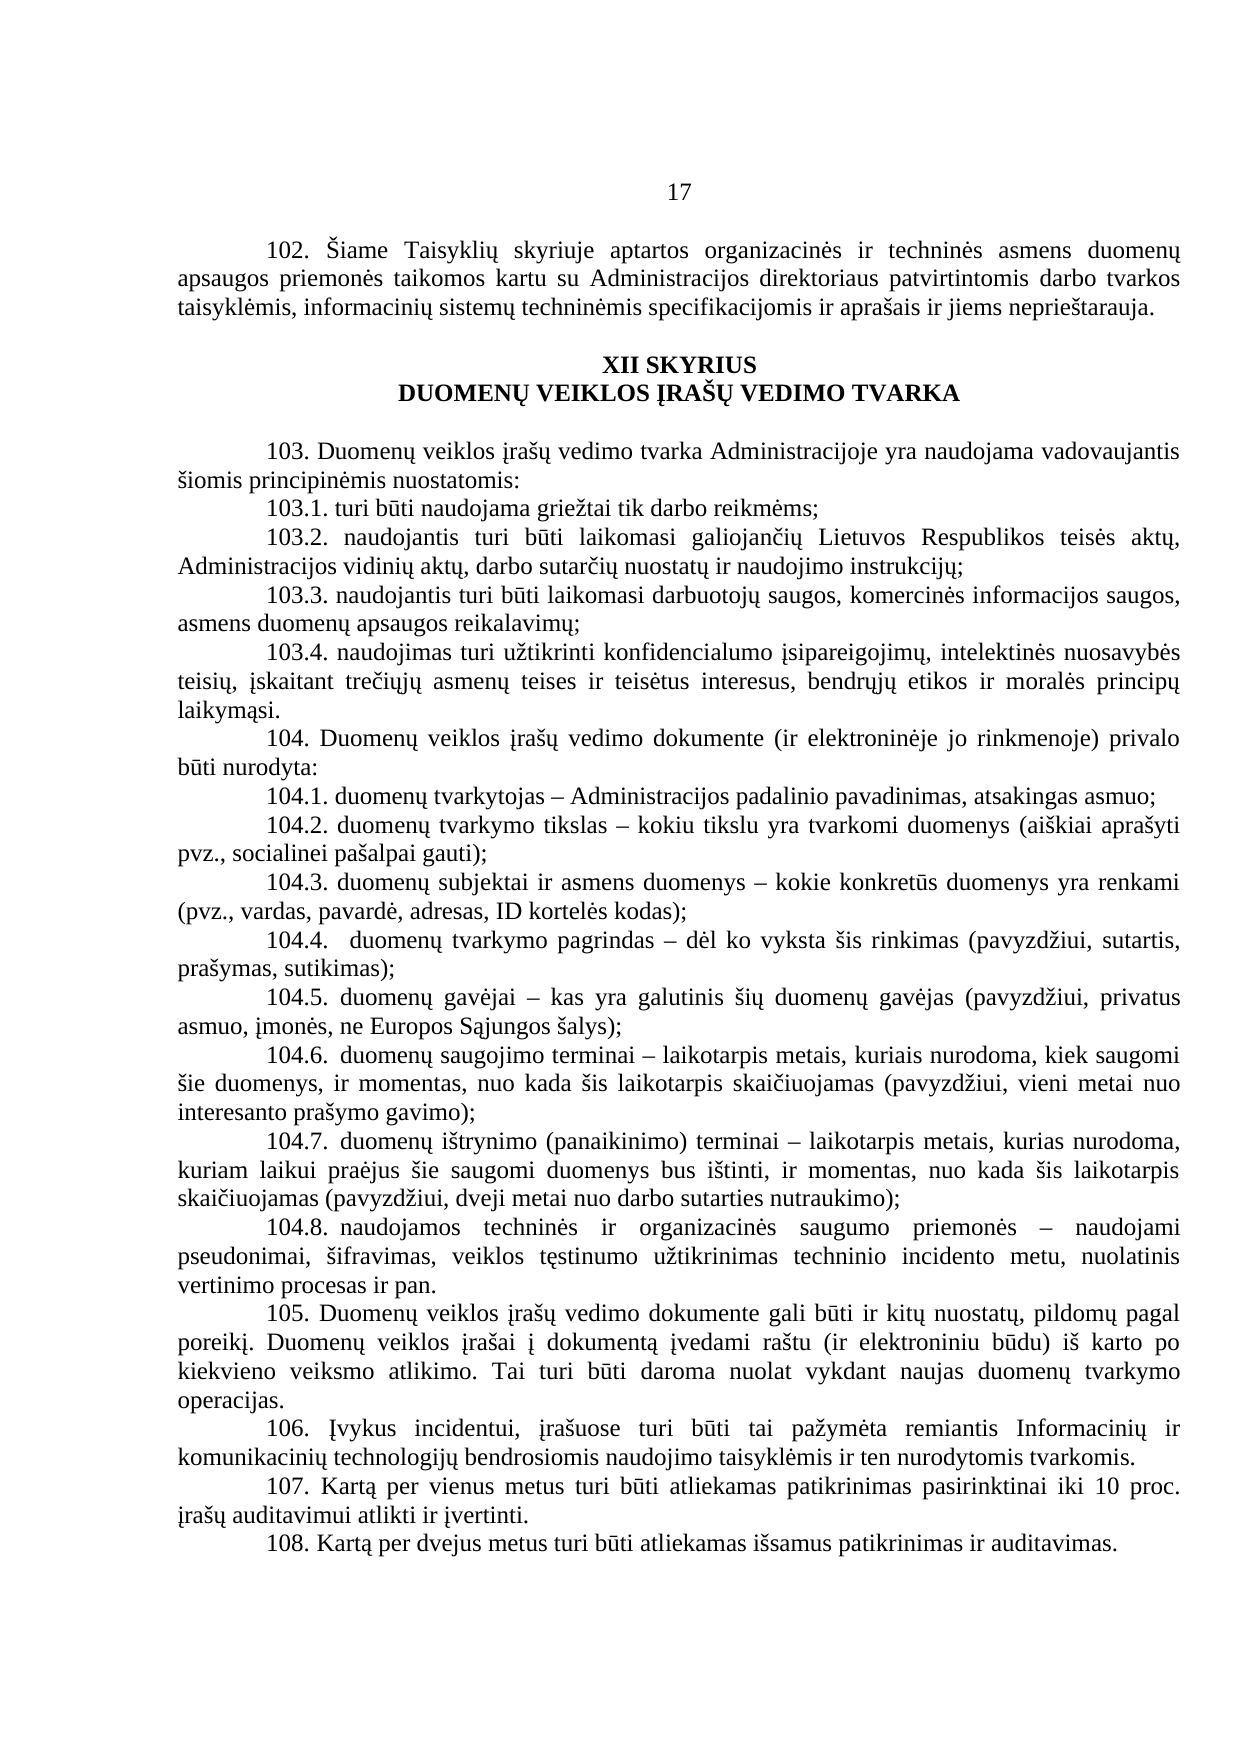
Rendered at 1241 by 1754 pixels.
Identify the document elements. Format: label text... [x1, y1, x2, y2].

text 104. Duomenų veiklos įrašų vedimo dokumente (ir elektroninėje jo rinkmenoje) privalo būti nurodyta: [177, 723, 1181, 781]
text 104.4. duomenų tvarkymo pagrindas – dėl ko vyksta šis rinkimas (pavyzdžiui, sutartis, prašymas, sutikimas); [177, 925, 1181, 982]
text 104.8. naudojamos techninės ir organizacinės saugumo priemonės – naudojami pseudonimai, šifravimas, veiklos tęstinumo užtikrinimas techninio incidento metu, nuolatinis vertinimo procesas ir pan. [177, 1212, 1181, 1298]
text 104.6. duomenų saugojimo terminai – laikotarpis metais, kuriais nurodoma, kiek saugomi šie duomenys, ir momentas, nuo kada šis laikotarpis skaičiuojamas (pavyzdžiui, vieni metai nuo interesanto prašymo gavimo); [177, 1040, 1181, 1126]
text 104.1. duomenų tvarkytojas – Administracijos padalinio pavadinimas, atsakingas asmuo; [177, 781, 1181, 810]
text DUOMENŲ VEIKLOS ĮRAŠŲ VEDIMO TVARKA [177, 378, 1181, 407]
text 102. Šiame Taisyklių skyriuje aptartos organizacinės ir techninės asmens duomenų apsaugos priemonės taikomos kartu su Administracijos direktoriaus patvirtintomis darbo tvarkos taisyklėmis, informacinių sistemų techninėmis specifikacijomis ir aprašais ir jiems neprieštarauja. [177, 235, 1181, 321]
text 104.5. duomenų gavėjai – kas yra galutinis šių duomenų gavėjas (pavyzdžiui, privatus asmuo, įmonės, ne Europos Sąjungos šalys); [177, 982, 1181, 1040]
text 106. Įvykus incidentui, įrašuose turi būti tai pažymėta remiantis Informacinių ir komunikacinių technologijų bendrosiomis naudojimo taisyklėmis ir ten nurodytomis tvarkomis. [177, 1413, 1181, 1471]
text 103.4. naudojimas turi užtikrinti konfidencialumo įsipareigojimų, intelektinės nuosavybės teisių, įskaitant trečiųjų asmenų teises ir teisėtus interesus, bendrųjų etikos ir moralės principų laikymąsi. [177, 637, 1181, 723]
text 108. Kartą per dvejus metus turi būti atliekamas išsamus patikrinimas ir auditavimas. [177, 1528, 1181, 1557]
text 103.2. naudojantis turi būti laikomasi galiojančių Lietuvos Respublikos teisės aktų, Administracijos vidinių aktų, darbo sutarčių nuostatų ir naudojimo instrukcijų; [177, 522, 1181, 580]
text 103. Duomenų veiklos įrašų vedimo tvarka Administracijoje yra naudojama vadovaujantis šiomis principinėmis nuostatomis: [177, 436, 1181, 493]
text XII SKYRIUS [177, 350, 1181, 378]
text 104.7. duomenų ištrynimo (panaikinimo) terminai – laikotarpis metais, kurias nurodoma, kuriam laikui praėjus šie saugomi duomenys bus ištinti, ir momentas, nuo kada šis laikotarpis skaičiuojamas (pavyzdžiui, dveji metai nuo darbo sutarties nutraukimo); [177, 1126, 1181, 1212]
text 104.2. duomenų tvarkymo tikslas – kokiu tikslu yra tvarkomi duomenys (aiškiai aprašyti pvz., socialinei pašalpai gauti); [177, 810, 1181, 867]
text 107. Kartą per vienus metus turi būti atliekamas patikrinimas pasirinktinai iki 10 proc. įrašų auditavimui atlikti ir įvertinti. [177, 1471, 1181, 1528]
text 105. Duomenų veiklos įrašų vedimo dokumente gali būti ir kitų nuostatų, pildomų pagal poreikį. Duomenų veiklos įrašai į dokumentą įvedami raštu (ir elektroniniu būdu) iš karto po kiekvieno veiksmo atlikimo. Tai turi būti daroma nuolat vykdant naujas duomenų tvarkymo operacijas. [177, 1298, 1181, 1413]
text 104.3. duomenų subjektai ir asmens duomenys – kokie konkretūs duomenys yra renkami (pvz., vardas, pavardė, adresas, ID kortelės kodas); [177, 867, 1181, 925]
text 103.3. naudojantis turi būti laikomasi darbuotojų saugos, komercinės informacijos saugos, asmens duomenų apsaugos reikalavimų; [177, 580, 1181, 637]
text 103.1. turi būti naudojama griežtai tik darbo reikmėms; [177, 493, 1181, 522]
